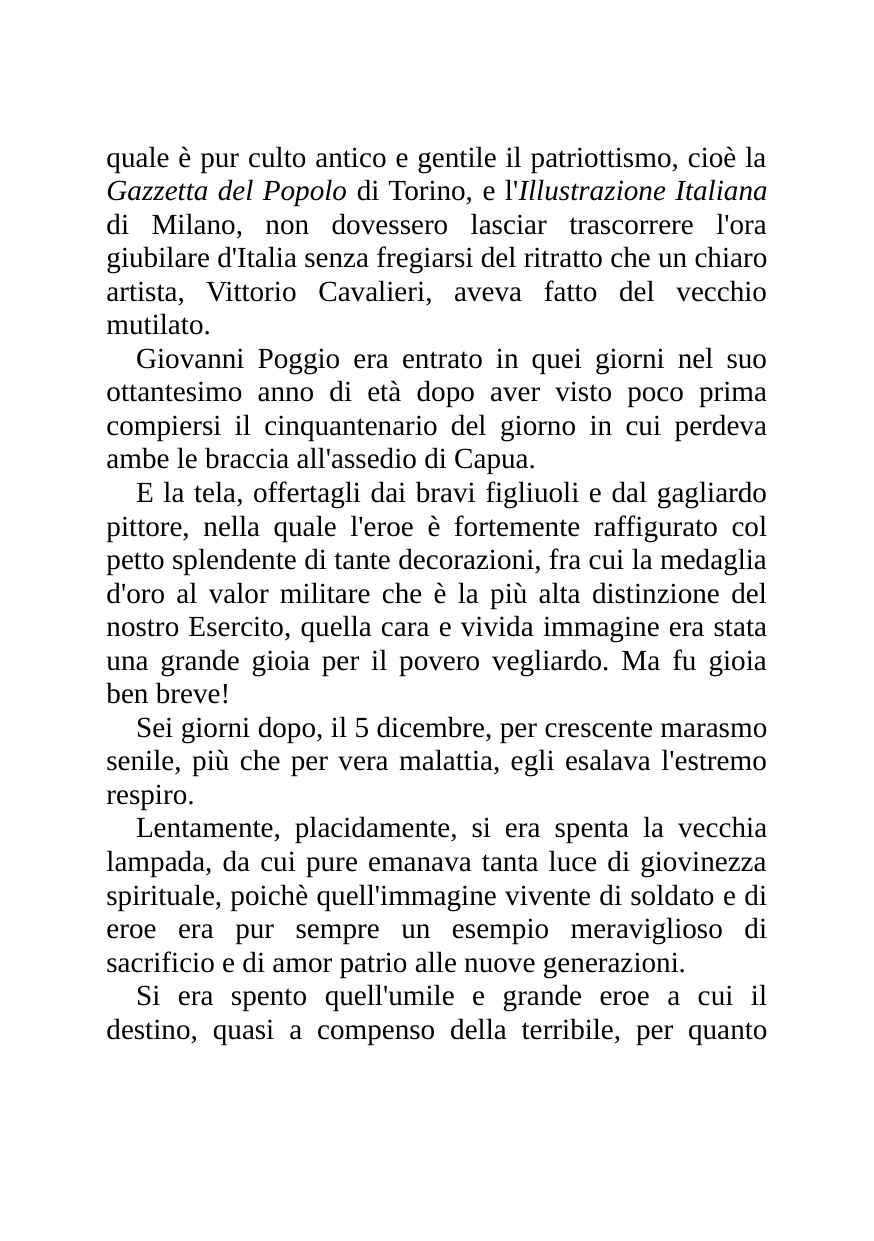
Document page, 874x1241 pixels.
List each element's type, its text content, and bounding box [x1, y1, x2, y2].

text E la tela, offertagli dai bravi figliuoli e dal gagliardo pittore, nella quale l'eroe è fortemente raffigurato col petto splendente di tante decorazioni, fra cui la medaglia d'oro al valor militare che è la più alta distinzione del nostro Esercito, quella cara e vivida immagine era stata una grande gioia per il povero vegliardo. Ma fu gioia ben breve! [106, 475, 768, 710]
text Si era spento quell'umile e grande eroe a cui il destino, quasi a compenso della terribile, per quanto [106, 978, 768, 1045]
text Sei giorni dopo, il 5 dicembre, per crescente marasmo senile, più che per vera malattia, egli esalava l'estremo respiro. [106, 710, 768, 811]
text quale è pur culto antico e gentile il patriottismo, cioè la Gazzetta del Popolo di Torino, e l'Illustrazione Italiana di Milano, non dovessero lasciar trascorrere l'ora giubilare d'Italia senza fregiarsi del ritratto che un chiaro artista, Vittorio Cavalieri, aveva fatto del vecchio mutilato. [106, 140, 768, 341]
text Giovanni Poggio era entrato in quei giorni nel suo ottantesimo anno di età dopo aver visto poco prima compiersi il cinquantenario del giorno in cui perdeva ambe le braccia all'assedio di Capua. [106, 341, 768, 475]
text Lentamente, placidamente, si era spenta la vecchia lampada, da cui pure emanava tanta luce di giovinezza spirituale, poichè quell'immagine vivente di soldato e di eroe era pur sempre un esempio meraviglioso di sacrificio e di amor patrio alle nuove generazioni. [106, 811, 768, 978]
